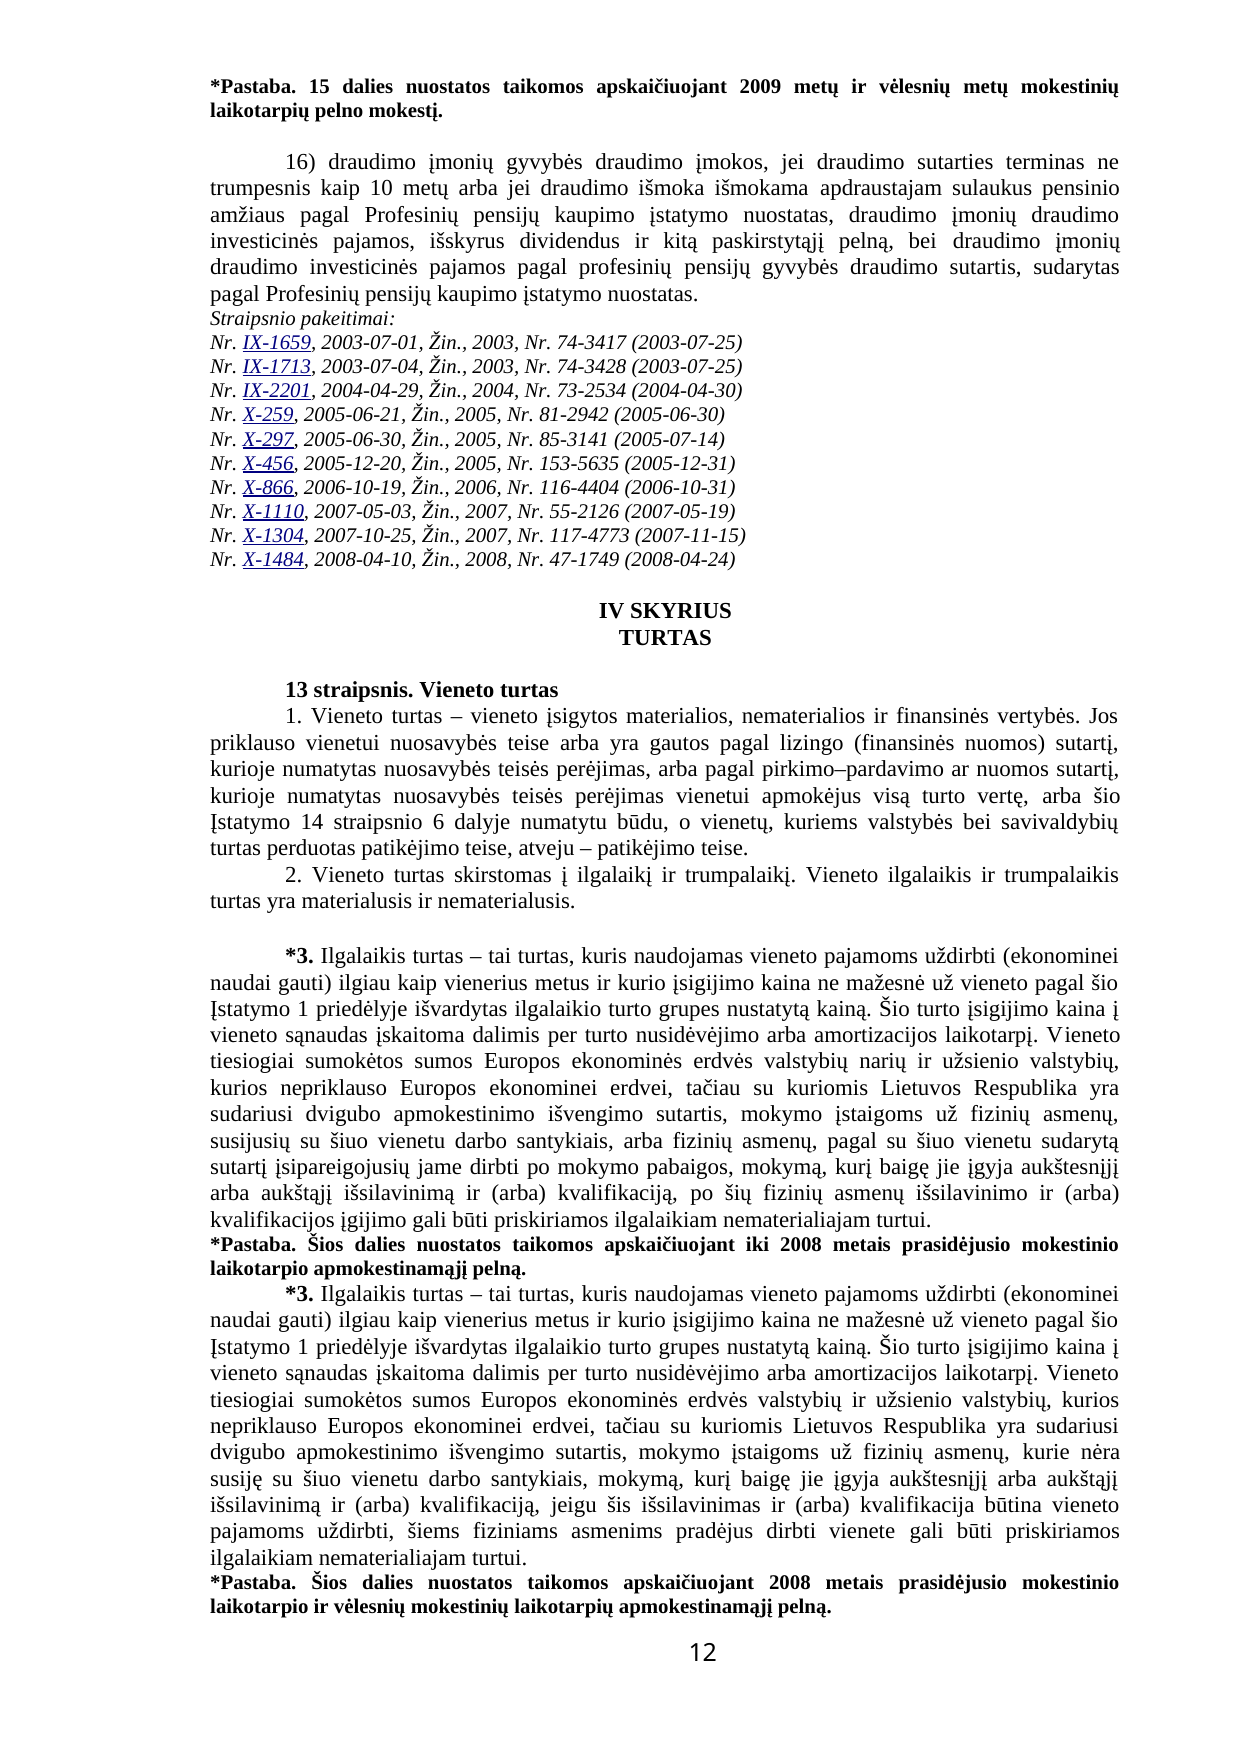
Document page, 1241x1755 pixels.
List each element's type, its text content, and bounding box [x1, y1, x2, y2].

text Nr. X-297, 2005-06-30, Žin., 2005, Nr. 85-3141 (2005-07-14) [210, 426, 1120, 451]
text Nr. X-1484, 2008-04-10, Žin., 2008, Nr. 47-1749 (2008-04-24) [210, 547, 1120, 571]
text 1. Vieneto turtas – vieneto įsigytos materialios, nematerialios ir finansinės vertybės. Jos priklauso vienetui nuosavybės teise arba yra gautos pagal lizingo (finansinės nuomos) sutartį, kurioje numatytas nuosavybės teisės perėjimas, arba pagal pirkimo–pardavimo ar nuomos sutartį, kurioje numatytas nuosavybės teisės perėjimas vienetui apmokėjus visą turto vertę, arba šio Įstatymo 14 straipsnio 6 dalyje numatytu būdu, o vienetų, kuriems valstybės bei savivaldybių turtas perduotas patikėjimo teise, atveju – patikėjimo teise. [210, 703, 1120, 861]
text 13 straipsnis. Vieneto turtas [210, 676, 1120, 703]
text *Pastaba. 15 dalies nuostatos taikomos apskaičiuojant 2009 metų ir vėlesnių metų mokestinių laikotarpių pelno mokestį. [210, 73, 1120, 122]
text Nr. X-1304, 2007-10-25, Žin., 2007, Nr. 117-4773 (2007-11-15) [210, 523, 1120, 547]
text *Pastaba. Šios dalies nuostatos taikomos apskaičiuojant 2008 metais prasidėjusio mokestinio laikotarpio ir vėlesnių mokestinių laikotarpių apmokestinamąjį pelną. [210, 1570, 1120, 1618]
text *3. Ilgalaikis turtas – tai turtas, kuris naudojamas vieneto pajamoms uždirbti (ekonominei naudai gauti) ilgiau kaip vienerius metus ir kurio įsigijimo kaina ne mažesnė už vieneto pagal šio Įstatymo 1 priedėlyje išvardytas ilgalaikio turto grupes nustatytą kainą. Šio turto įsigijimo kaina į vieneto sąnaudas įskaitoma dalimis per turto nusidėvėjimo arba amortizacijos laikotarpį. Vieneto tiesiogiai sumokėtos sumos Europos ekonominės erdvės valstybių ir užsienio valstybių, kurios nepriklauso Europos ekonominei erdvei, tačiau su kuriomis Lietuvos Respublika yra sudariusi dvigubo apmokestinimo išvengimo sutartis, mokymo įstaigoms už fizinių asmenų, kurie nėra susiję su šiuo vienetu darbo santykiais, mokymą, kurį baigę jie įgyja aukštesnįjį arba aukštąjį išsilavinimą ir (arba) kvalifikaciją, jeigu šis išsilavinimas ir (arba) kvalifikacija būtina vieneto pajamoms uždirbti, šiems fiziniams asmenims pradėjus dirbti vienete gali būti priskiriamos ilgalaikiam nematerialiajam turtui. [210, 1280, 1120, 1570]
text 2. Vieneto turtas skirstomas į ilgalaikį ir trumpalaikį. Vieneto ilgalaikis ir trumpalaikis turtas yra materialusis ir nematerialusis. [210, 861, 1120, 913]
text Nr. IX-2201, 2004-04-29, Žin., 2004, Nr. 73-2534 (2004-04-30) [210, 378, 1120, 402]
subtitle IV SKYRIUS [210, 597, 1120, 623]
text 16) draudimo įmonių gyvybės draudimo įmokos, jei draudimo sutarties terminas ne trumpesnis kaip 10 metų arba jei draudimo išmoka išmokama apdraustajam sulaukus pensinio amžiaus pagal Profesinių pensijų kaupimo įstatymo nuostatas, draudimo įmonių draudimo investicinės pajamos, išskyrus dividendus ir kitą paskirstytąjį pelną, bei draudimo įmonių draudimo investicinės pajamos pagal profesinių pensijų gyvybės draudimo sutartis, sudarytas pagal Profesinių pensijų kaupimo įstatymo nuostatas. [210, 148, 1120, 306]
text Straipsnio pakeitimai: [210, 306, 1120, 330]
text Nr. X-866, 2006-10-19, Žin., 2006, Nr. 116-4404 (2006-10-31) [210, 474, 1120, 499]
text Nr. X-259, 2005-06-21, Žin., 2005, Nr. 81-2942 (2005-06-30) [210, 402, 1120, 426]
text TURTAS [210, 623, 1120, 650]
text Nr. X-1110, 2007-05-03, Žin., 2007, Nr. 55-2126 (2007-05-19) [210, 499, 1120, 523]
text Nr. IX-1659, 2003-07-01, Žin., 2003, Nr. 74-3417 (2003-07-25) [210, 330, 1120, 354]
text Nr. IX-1713, 2003-07-04, Žin., 2003, Nr. 74-3428 (2003-07-25) [210, 354, 1120, 378]
text Nr. X-456, 2005-12-20, Žin., 2005, Nr. 153-5635 (2005-12-31) [210, 451, 1120, 474]
text *3. Ilgalaikis turtas – tai turtas, kuris naudojamas vieneto pajamoms uždirbti (ekonominei naudai gauti) ilgiau kaip vienerius metus ir kurio įsigijimo kaina ne mažesnė už vieneto pagal šio Įstatymo 1 priedėlyje išvardytas ilgalaikio turto grupes nustatytą kainą. Šio turto įsigijimo kaina į vieneto sąnaudas įskaitoma dalimis per turto nusidėvėjimo arba amortizacijos laikotarpį. Vieneto tiesiogiai sumokėtos sumos Europos ekonominės erdvės valstybių narių ir užsienio valstybių, kurios nepriklauso Europos ekonominei erdvei, tačiau su kuriomis Lietuvos Respublika yra sudariusi dvigubo apmokestinimo išvengimo sutartis, mokymo įstaigoms už fizinių asmenų, susijusių su šiuo vienetu darbo santykiais, arba fizinių asmenų, pagal su šiuo vienetu sudarytą sutartį įsipareigojusių jame dirbti po mokymo pabaigos, mokymą, kurį baigę jie įgyja aukštesnįjį arba aukštąjį išsilavinimą ir (arba) kvalifikaciją, po šių fizinių asmenų išsilavinimo ir (arba) kvalifikacijos įgijimo gali būti priskiriamos ilgalaikiam nematerialiajam turtui. [210, 942, 1120, 1232]
text *Pastaba. Šios dalies nuostatos taikomos apskaičiuojant iki 2008 metais prasidėjusio mokestinio laikotarpio apmokestinamąjį pelną. [210, 1232, 1120, 1280]
